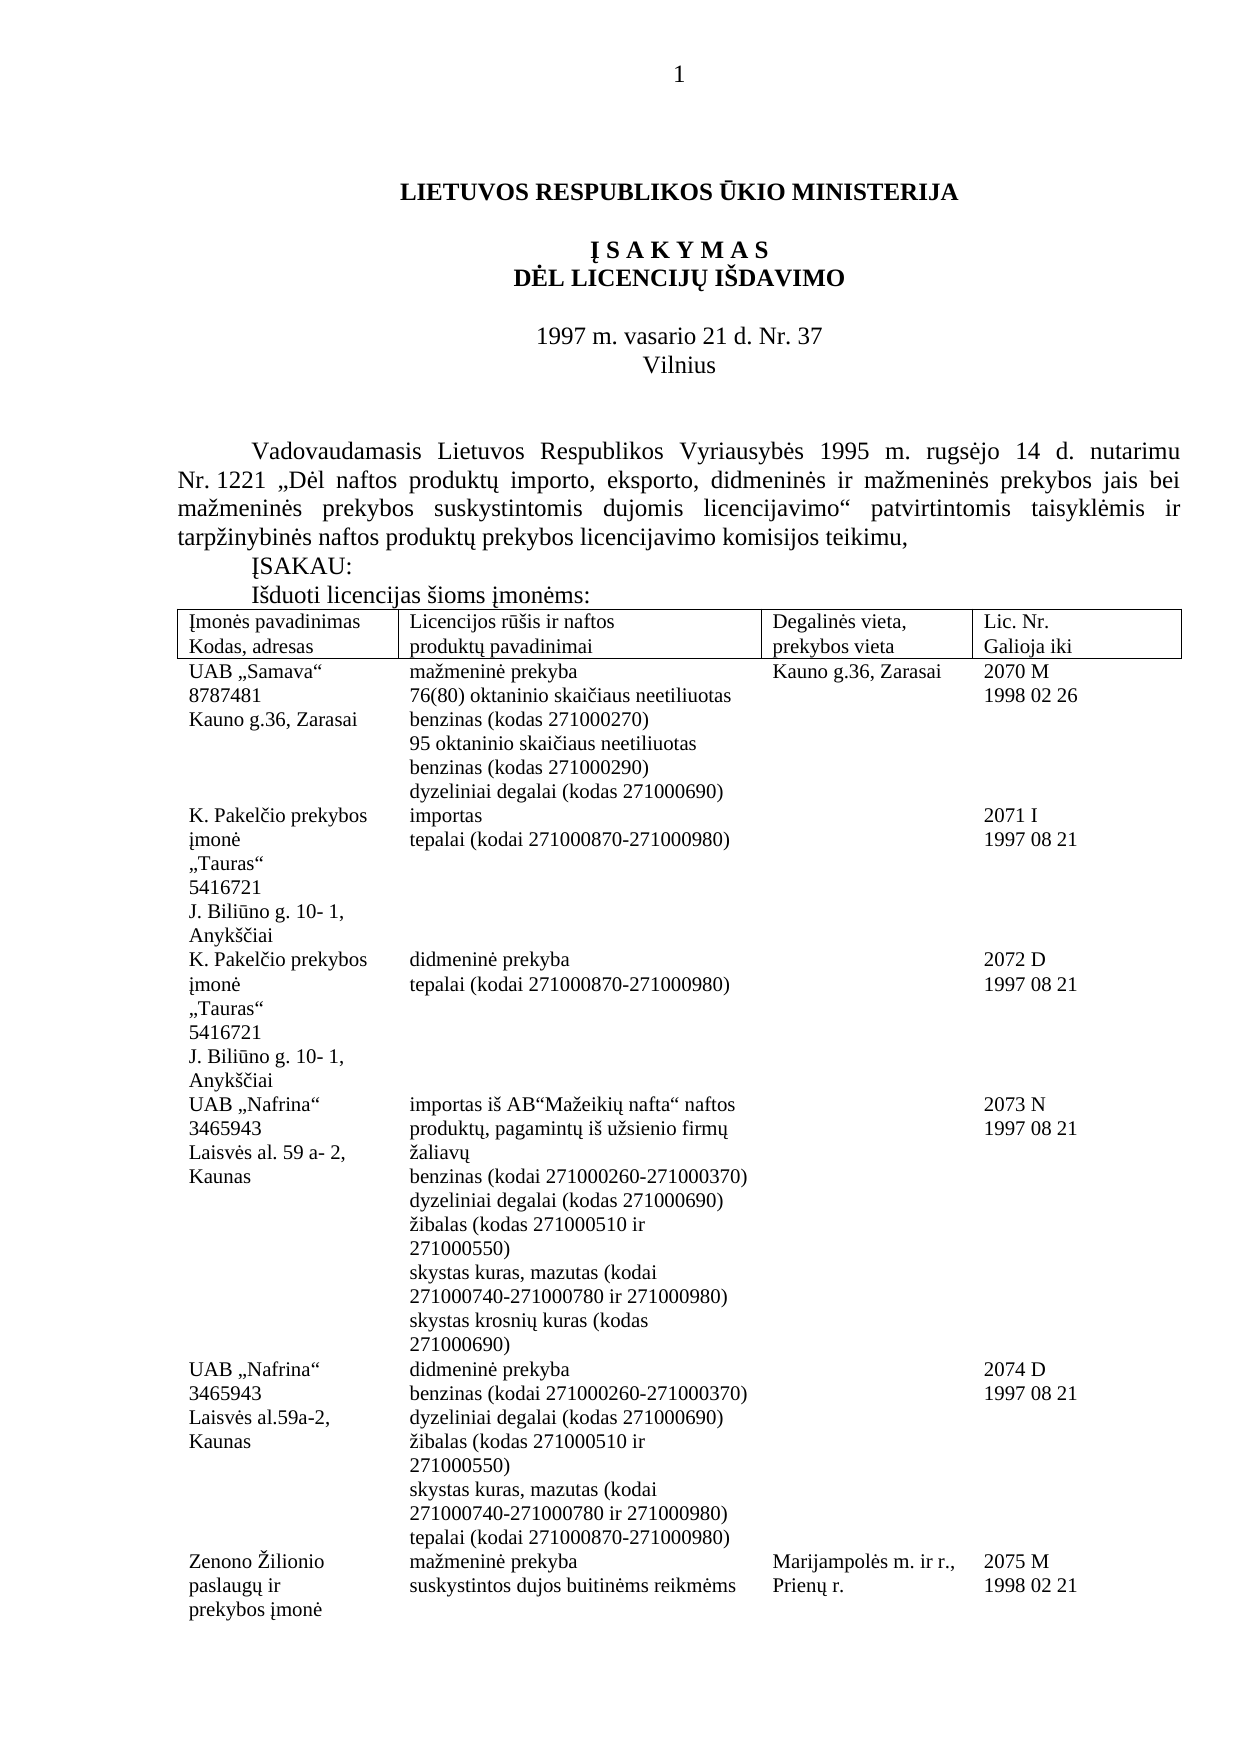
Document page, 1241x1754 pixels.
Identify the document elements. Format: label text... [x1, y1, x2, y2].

table_cell [761, 1020, 972, 1092]
table_cell Prienų r. [761, 1573, 972, 1597]
table_cell tepalai (kodai 271000870-271000980) [398, 1525, 761, 1549]
table_cell [973, 1405, 1181, 1453]
table_cell Kauno g.36, Zarasai [761, 659, 972, 683]
table_cell [761, 1212, 972, 1260]
table_cell [398, 1020, 761, 1092]
table_cell [973, 1020, 1181, 1092]
table_cell [973, 1501, 1181, 1525]
table_cell [973, 851, 1181, 875]
table_cell 271000740-271000780 ir 271000980) [398, 1501, 761, 1525]
table_cell tepalai (kodai 271000870-271000980) [398, 827, 761, 851]
table_cell [761, 1381, 972, 1404]
table_cell [973, 779, 1181, 803]
table_cell UAB „Samava“ [177, 659, 398, 683]
table_cell [761, 827, 972, 851]
table_cell [761, 683, 972, 707]
table_cell [761, 1477, 972, 1501]
table_cell [761, 1597, 972, 1621]
table_cell žibalas (kodas 271000510 ir 271000550) [398, 1212, 761, 1260]
table_cell [973, 731, 1181, 779]
table_cell [761, 707, 972, 731]
table_cell [761, 1453, 972, 1477]
table_cell [761, 1116, 972, 1164]
table_cell [177, 779, 398, 803]
table_cell [761, 1405, 972, 1453]
table_cell [973, 1284, 1181, 1308]
table_cell skystas krosnių kuras (kodas 271000690) [398, 1308, 761, 1356]
table_cell [761, 1260, 972, 1284]
table_cell 2071 I [973, 803, 1181, 827]
table_cell [761, 996, 972, 1019]
text DĖL LICENCIJŲ IŠDAVIMO [177, 263, 1181, 292]
table_cell [761, 731, 972, 779]
table_cell [761, 1164, 972, 1188]
table_cell UAB „Nafrina“ 3465943 Laisvės al. 59 a- 2, Kaunas [177, 1092, 398, 1188]
table_cell skystas kuras, mazutas (kodai [398, 1477, 761, 1501]
table_cell [398, 851, 761, 875]
table_cell 2074 D [973, 1356, 1181, 1381]
table_header Degalinės vieta, prekybos vieta [762, 610, 972, 658]
text ĮSAKAU: [177, 551, 1181, 580]
table_header Įmonės pavadinimas Kodas, adresas [178, 610, 398, 658]
table_cell didmeninė prekyba [398, 948, 761, 971]
table_cell 1997 08 21 [973, 827, 1181, 851]
table_header Licencijos rūšis ir naftos produktų pavadinimai [399, 610, 761, 658]
table_cell 1997 08 21 [973, 1116, 1181, 1164]
table_cell 2073 N [973, 1092, 1181, 1116]
table_cell [177, 1260, 398, 1284]
table_cell [973, 1212, 1181, 1260]
table_cell [761, 1308, 972, 1356]
table_cell 1997 08 21 [973, 1381, 1181, 1404]
table_cell importas [398, 803, 761, 827]
table_cell [761, 1356, 972, 1381]
text LIETUVOS RESPUBLIKOS ŪKIO MINISTERIJA [177, 177, 1181, 206]
table_cell [761, 803, 972, 827]
table_cell [973, 1260, 1181, 1284]
table_cell [177, 1212, 398, 1260]
text 1997 m. vasario 21 d. Nr. 37 [177, 321, 1181, 350]
table_cell UAB „Nafrina“ 3465943 Laisvės al.59a-2, Kaunas [177, 1356, 398, 1453]
table_cell 1998 02 21 [973, 1573, 1181, 1597]
table_cell [761, 1092, 972, 1116]
table_cell [973, 1188, 1181, 1212]
table_cell 95 oktaninio skaičiaus neetiliuotas benzinas (kodas 271000290) [398, 731, 761, 779]
table_cell [973, 1477, 1181, 1501]
text Į S A K Y M A S [177, 235, 1181, 263]
text Išduoti licencijas šioms įmonėms: [177, 580, 1181, 608]
table_cell [973, 1597, 1181, 1621]
table_cell didmeninė prekyba [398, 1356, 761, 1381]
table_cell K. Pakelčio prekybos įmonė „Tauras“ 5416721 J. Biliūno g. 10- 1, Anykščiai [177, 803, 398, 947]
table_cell [973, 1308, 1181, 1356]
table_cell [761, 948, 972, 971]
table_cell 1997 08 21 [973, 971, 1181, 996]
table_cell [177, 1188, 398, 1212]
table_cell benzinas (kodas 271000270) [398, 707, 761, 731]
table_cell [761, 1501, 972, 1525]
table_cell [177, 1501, 398, 1525]
table_cell [761, 1284, 972, 1308]
table_cell [973, 1164, 1181, 1188]
table_cell skystas kuras, mazutas (kodai [398, 1260, 761, 1284]
table_cell benzinas (kodai 271000260-271000370) [398, 1164, 761, 1188]
table_cell [398, 875, 761, 947]
table_cell mažmeninė prekyba [398, 659, 761, 683]
table_cell 76(80) oktaninio skaičiaus neetiliuotas [398, 683, 761, 707]
table_cell [177, 1477, 398, 1501]
table_cell tepalai (kodai 271000870-271000980) [398, 971, 761, 996]
table_cell mažmeninė prekyba [398, 1549, 761, 1573]
table_cell 8787481 [177, 683, 398, 707]
table_cell [973, 1525, 1181, 1549]
table_cell dyzeliniai degalai (kodas 271000690) [398, 779, 761, 803]
table_cell [398, 996, 761, 1019]
table_cell dyzeliniai degalai (kodas 271000690) žibalas (kodas 271000510 ir 271000550) [398, 1405, 761, 1477]
table_cell [761, 971, 972, 996]
table_cell [177, 1453, 398, 1477]
table_cell Zenono Žilionio paslaugų ir prekybos įmonė [177, 1549, 398, 1621]
table_cell importas iš AB“Mažeikių nafta“ naftos [398, 1092, 761, 1116]
table_cell suskystintos dujos buitinėms reikmėms [398, 1573, 761, 1597]
table_cell [177, 1284, 398, 1308]
table_cell [177, 731, 398, 779]
text Vilnius [177, 350, 1181, 378]
table_cell [398, 1597, 761, 1621]
table_cell 2075 M [973, 1549, 1181, 1573]
table_cell [761, 1188, 972, 1212]
table_cell [973, 996, 1181, 1019]
table_cell [177, 1525, 398, 1549]
table_cell 1998 02 26 [973, 683, 1181, 707]
table_cell 2070 M [973, 659, 1181, 683]
table_cell [973, 707, 1181, 731]
table_cell K. Pakelčio prekybos įmonė „Tauras“ 5416721 J. Biliūno g. 10- 1, Anykščiai [177, 948, 398, 1092]
table_cell 2072 D [973, 948, 1181, 971]
table_header Lic. Nr. Galioja iki [973, 610, 1181, 658]
table_cell [177, 1308, 398, 1356]
table_cell 271000740-271000780 ir 271000980) [398, 1284, 761, 1308]
table_cell Marijampolės m. ir r., [761, 1549, 972, 1573]
table_cell [761, 779, 972, 803]
table_cell [973, 1453, 1181, 1477]
table_cell produktų, pagamintų iš užsienio firmų žaliavų [398, 1116, 761, 1164]
table_cell [761, 875, 972, 947]
table_cell [973, 875, 1181, 947]
table_cell [761, 1525, 972, 1549]
table_cell dyzeliniai degalai (kodas 271000690) [398, 1188, 761, 1212]
table_cell benzinas (kodai 271000260-271000370) [398, 1381, 761, 1404]
table_cell Kauno g.36, Zarasai [177, 707, 398, 731]
text Vadovaudamasis Lietuvos Respublikos Vyriausybės 1995 m. rugsėjo 14 d. nutarimu Nr. 1221 „Dėl naftos produktų importo, eksporto, didmeninės ir mažmeninės prekybos jais bei mažmeninės prekybos suskystintomis dujomis licencijavimo“ patvirtintomis taisyklėmis ir tarpžinybinės naftos produktų prekybos licencijavimo komisijos teikimu, [177, 436, 1181, 551]
table_cell [761, 851, 972, 875]
